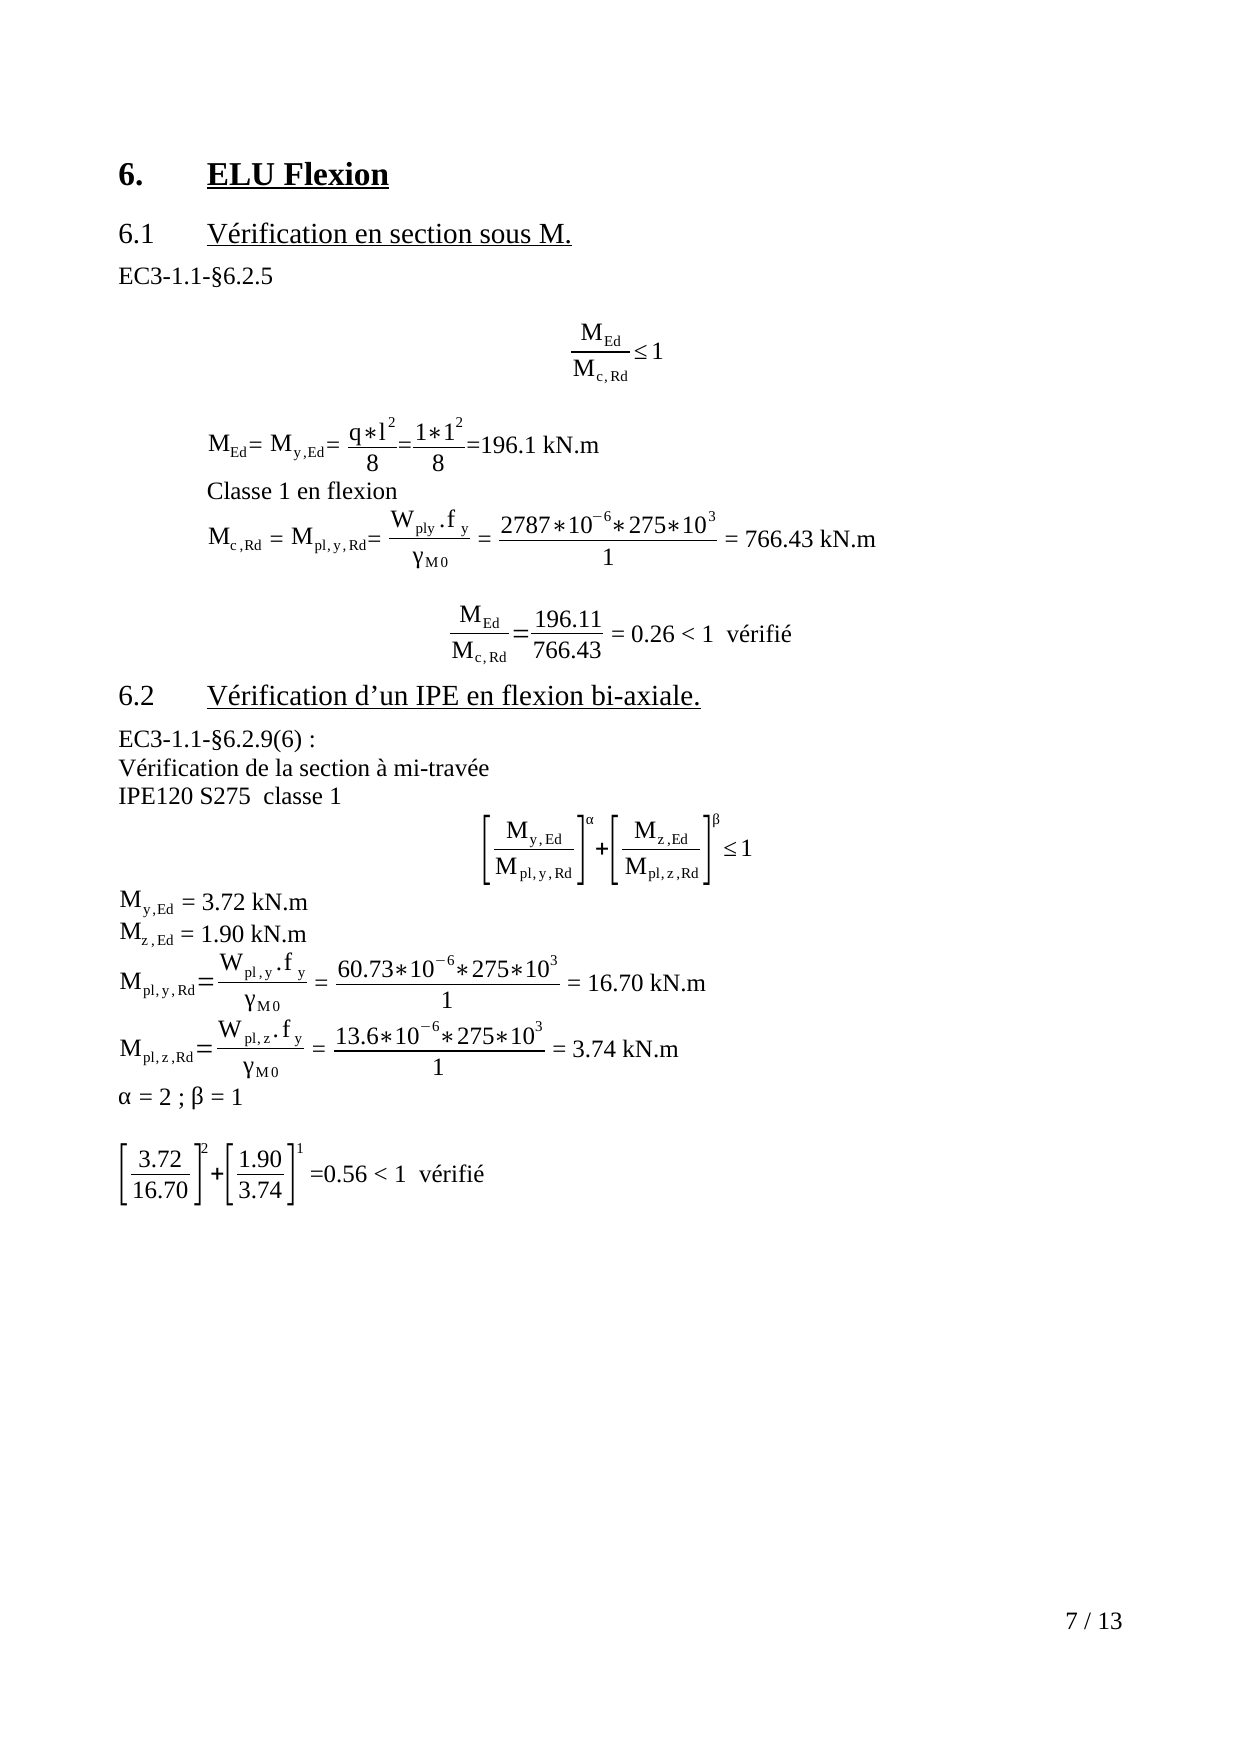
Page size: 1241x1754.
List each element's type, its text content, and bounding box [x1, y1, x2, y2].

text =0.56 < 1 vérifié [118, 1139, 1122, 1207]
text Classe 1 en flexion [207, 476, 1122, 505]
text = = ==196.1 kN.m [207, 414, 1122, 476]
text = = 16.70 kN.m [118, 949, 1122, 1015]
text = 0.26 < 1 vérifié [118, 600, 1122, 667]
subtitle ELU Flexion [118, 154, 1122, 192]
text = = = = 766.43 kN.m [207, 505, 1122, 572]
text = = 3.74 kN.m [118, 1015, 1122, 1082]
text EC3-1.1-§6.2.9(6) : [118, 724, 1122, 753]
text Vérification de la section à mi-travée [118, 753, 1122, 781]
text = 3.72 kN.m [118, 886, 1122, 917]
text = 2 ; = 1 [118, 1082, 1122, 1111]
text EC3-1.1-§6.2.5 [118, 261, 1122, 290]
text = 1.90 kN.m [118, 917, 1122, 949]
subtitle Vérification en section sous M. [118, 216, 1122, 249]
subtitle Vérification d’un IPE en flexion bi-axiale. [118, 678, 1122, 712]
text IPE120 S275 classe 1 [118, 781, 1122, 810]
